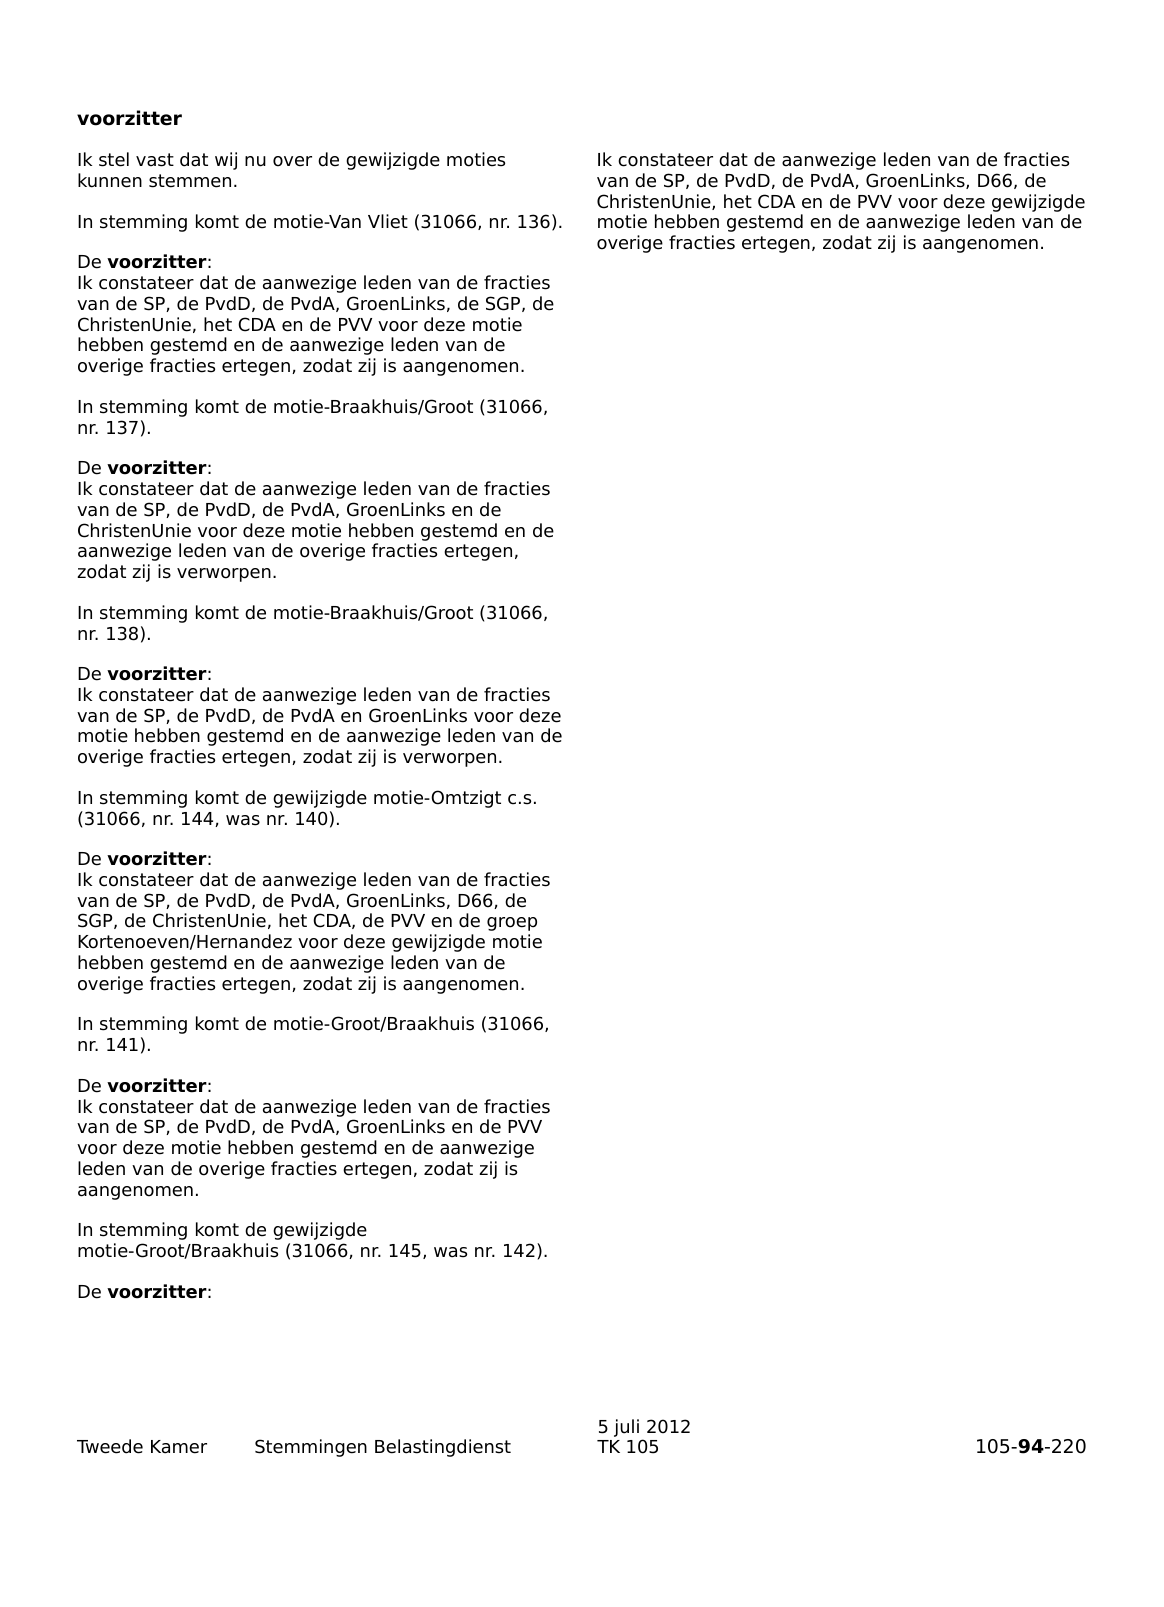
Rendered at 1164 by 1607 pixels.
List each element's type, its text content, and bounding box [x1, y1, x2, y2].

text In stemming komt de motie-Groot/Braakhuis (31066, nr. 141). [77, 1014, 567, 1056]
text In stemming komt de motie-Van Vliet (31066, nr. 136). [77, 212, 567, 232]
text De voorzitter: [77, 1282, 567, 1302]
text Ik constateer dat de aanwezige leden van de fracties van de SP, de PvdD, de PvdA, GroenLinks, D66, de SGP, de ChristenUnie, het CDA, de PVV en de groep Kortenoeven/Hernandez voor deze gewijzigde motie hebben gestemd en de aanwezige leden van de overige fracties ertegen, zodat zij is aangenomen. [77, 870, 567, 994]
text De voorzitter: [77, 458, 567, 479]
text In stemming komt de gewijzigde motie-Groot/Braakhuis (31066, nr. 145, was nr. 142). [77, 1220, 567, 1262]
text Ik constateer dat de aanwezige leden van de fracties van de SP, de PvdD, de PvdA, GroenLinks en de PVV voor deze motie hebben gestemd en de aanwezige leden van de overige fracties ertegen, zodat zij is aangenomen. [77, 1096, 567, 1200]
text Ik constateer dat de aanwezige leden van de fracties van de SP, de PvdD, de PvdA en GroenLinks voor deze motie hebben gestemd en de aanwezige leden van de overige fracties ertegen, zodat zij is verworpen. [77, 685, 567, 768]
text In stemming komt de motie-Braakhuis/Groot (31066, nr. 137). [77, 397, 567, 438]
text De voorzitter: [77, 1076, 567, 1096]
text De voorzitter: [77, 849, 567, 870]
text In stemming komt de motie-Braakhuis/Groot (31066, nr. 138). [77, 603, 567, 644]
text Ik constateer dat de aanwezige leden van de fracties van de SP, de PvdD, de PvdA, GroenLinks, D66, de ChristenUnie, het CDA en de PVV voor deze gewijzigde motie hebben gestemd en de aanwezige leden van de overige fracties ertegen, zodat zij is aangenomen. [596, 150, 1087, 254]
text De voorzitter: [77, 252, 567, 273]
text In stemming komt de gewijzigde motie-Omtzigt c.s. (31066, nr. 144, was nr. 140). [77, 788, 567, 829]
text Ik stel vast dat wij nu over de gewijzigde moties kunnen stemmen. [77, 150, 567, 192]
text Ik constateer dat de aanwezige leden van de fracties van de SP, de PvdD, de PvdA, GroenLinks, de SGP, de ChristenUnie, het CDA en de PVV voor deze motie hebben gestemd en de aanwezige leden van de overige fracties ertegen, zodat zij is aangenomen. [77, 273, 567, 377]
text Ik constateer dat de aanwezige leden van de fracties van de SP, de PvdD, de PvdA, GroenLinks en de ChristenUnie voor deze motie hebben gestemd en de aanwezige leden van de overige fracties ertegen, zodat zij is verworpen. [77, 479, 567, 583]
text De voorzitter: [77, 664, 567, 685]
